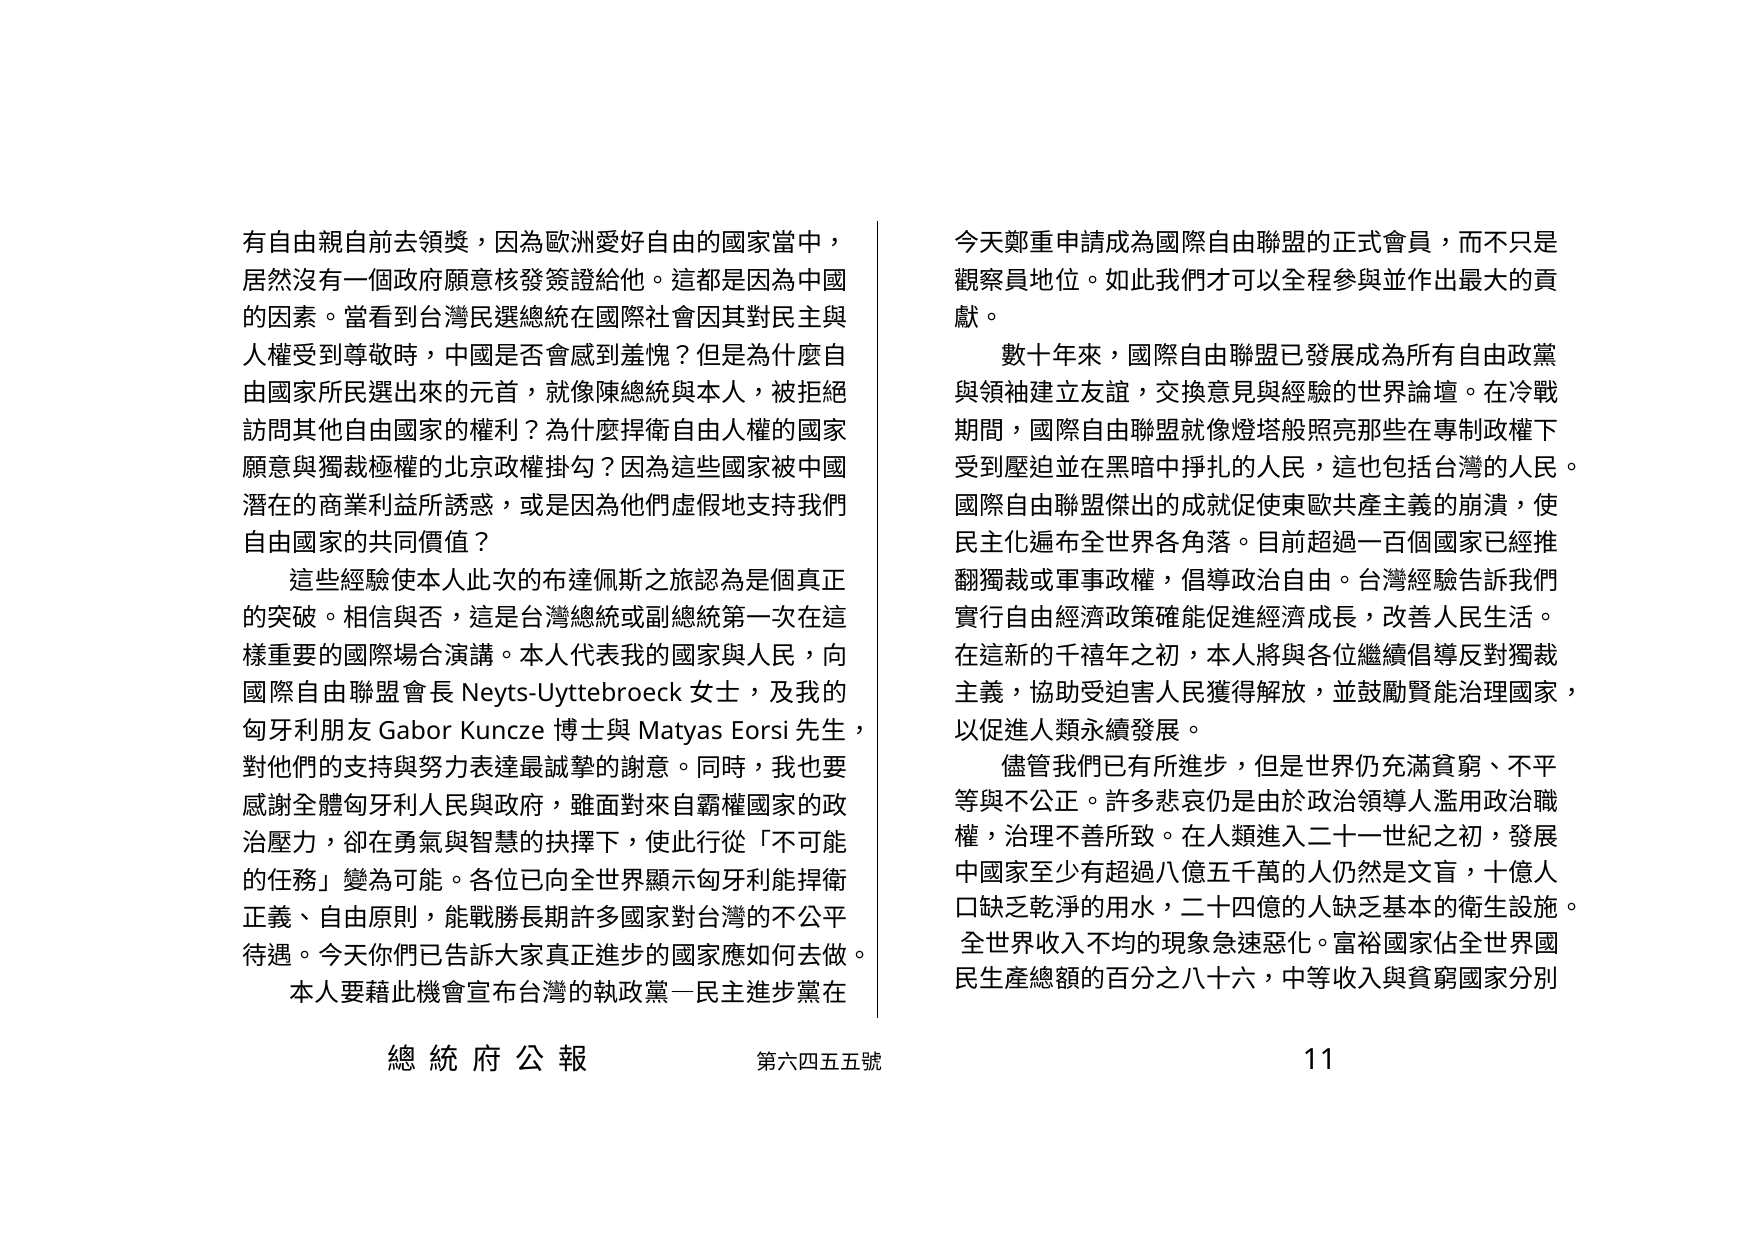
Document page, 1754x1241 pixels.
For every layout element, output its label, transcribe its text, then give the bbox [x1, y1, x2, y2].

text 有自由親自前去領獎，因為歐洲愛好自由的國家當中，居然沒有一個政府願意核發簽證給他。這都是因為中國的因素。當看到台灣民選總統在國際社會因其對民主與人權受到尊敬時，中國是否會感到羞愧？但是為什麼自由國家所民選出來的元首，就像陳總統與本人，被拒絕訪問其他自由國家的權利？為什麼捍衛自由人權的國家願意與獨裁極權的北京政權掛勾？因為這些國家被中國潛在的商業利益所誘惑，或是因為他們虛假地支持我們自由國家的共同價值？ [242, 222, 847, 559]
text 數十年來，國際自由聯盟已發展成為所有自由政黨與領袖建立友誼，交換意見與經驗的世界論壇。在冷戰期間，國際自由聯盟就像燈塔般照亮那些在專制政權下受到壓迫並在黑暗中掙扎的人民，這也包括台灣的人民。國際自由聯盟傑出的成就促使東歐共產主義的崩潰，使民主化遍布全世界各角落。目前超過一百個國家已經推翻獨裁或軍事政權，倡導政治自由。台灣經驗告訴我們實行自由經濟政策確能促進經濟成長，改善人民生活。在這新的千禧年之初，本人將與各位繼續倡導反對獨裁主義，協助受迫害人民獲得解放，並鼓勵賢能治理國家，以促進人類永續發展。 [954, 334, 1559, 747]
text 儘管我們已有所進步，但是世界仍充滿貧窮、不平等與不公正。許多悲哀仍是由於政治領導人濫用政治職權，治理不善所致。在人類進入二十一世紀之初，發展中國家至少有超過八億五千萬的人仍然是文盲，十億人口缺乏乾淨的用水，二十四億的人缺乏基本的衛生設施。 全世界收入不均的現象急速惡化。富裕國家佔全世界國民生產總額的百分之八十六，中等收入與貧窮國家分別約佔百分之十三與百分之一。我特別關心頗為普及的性別不平等的嚴重性。雖然女性的工作機會大幅增加，但在已開發及發展中國家，女性的工資與工作機會仍比男性少，工作條件也沒有完全兼顧女性的需要。此外，性騷擾與家庭暴力對全球女性來說仍然是場夢魘。在政治權力方面，全球有七位女性總統，十位副總統及兩位總理。換言之，目前全球一百九十二個國家中，只有十九個國家允許女性主導全國事務。 [954, 747, 1559, 994]
text 今天鄭重申請成為國際自由聯盟的正式會員，而不只是觀察員地位。如此我們才可以全程參與並作出最大的貢獻。 [954, 222, 1559, 334]
text 本人要藉此機會宣布台灣的執政黨—民主進步黨在 [242, 972, 847, 1009]
text 這些經驗使本人此次的布達佩斯之旅認為是個真正的突破。相信與否，這是台灣總統或副總統第一次在這樣重要的國際場合演講。本人代表我的國家與人民，向國際自由聯盟會長Neyts-Uyttebroeck女士，及我的匈牙利朋友Gabor Kuncze 博士與Matyas Eorsi先生，對他們的支持與努力表達最誠摯的謝意。同時，我也要感謝全體匈牙利人民與政府，雖面對來自霸權國家的政治壓力，卻在勇氣與智慧的抉擇下，使此行從「不可能的任務」變為可能。各位已向全世界顯示匈牙利能捍衛正義、自由原則，能戰勝長期許多國家對台灣的不公平待遇。今天你們已告訴大家真正進步的國家應如何去做。 [242, 559, 847, 972]
